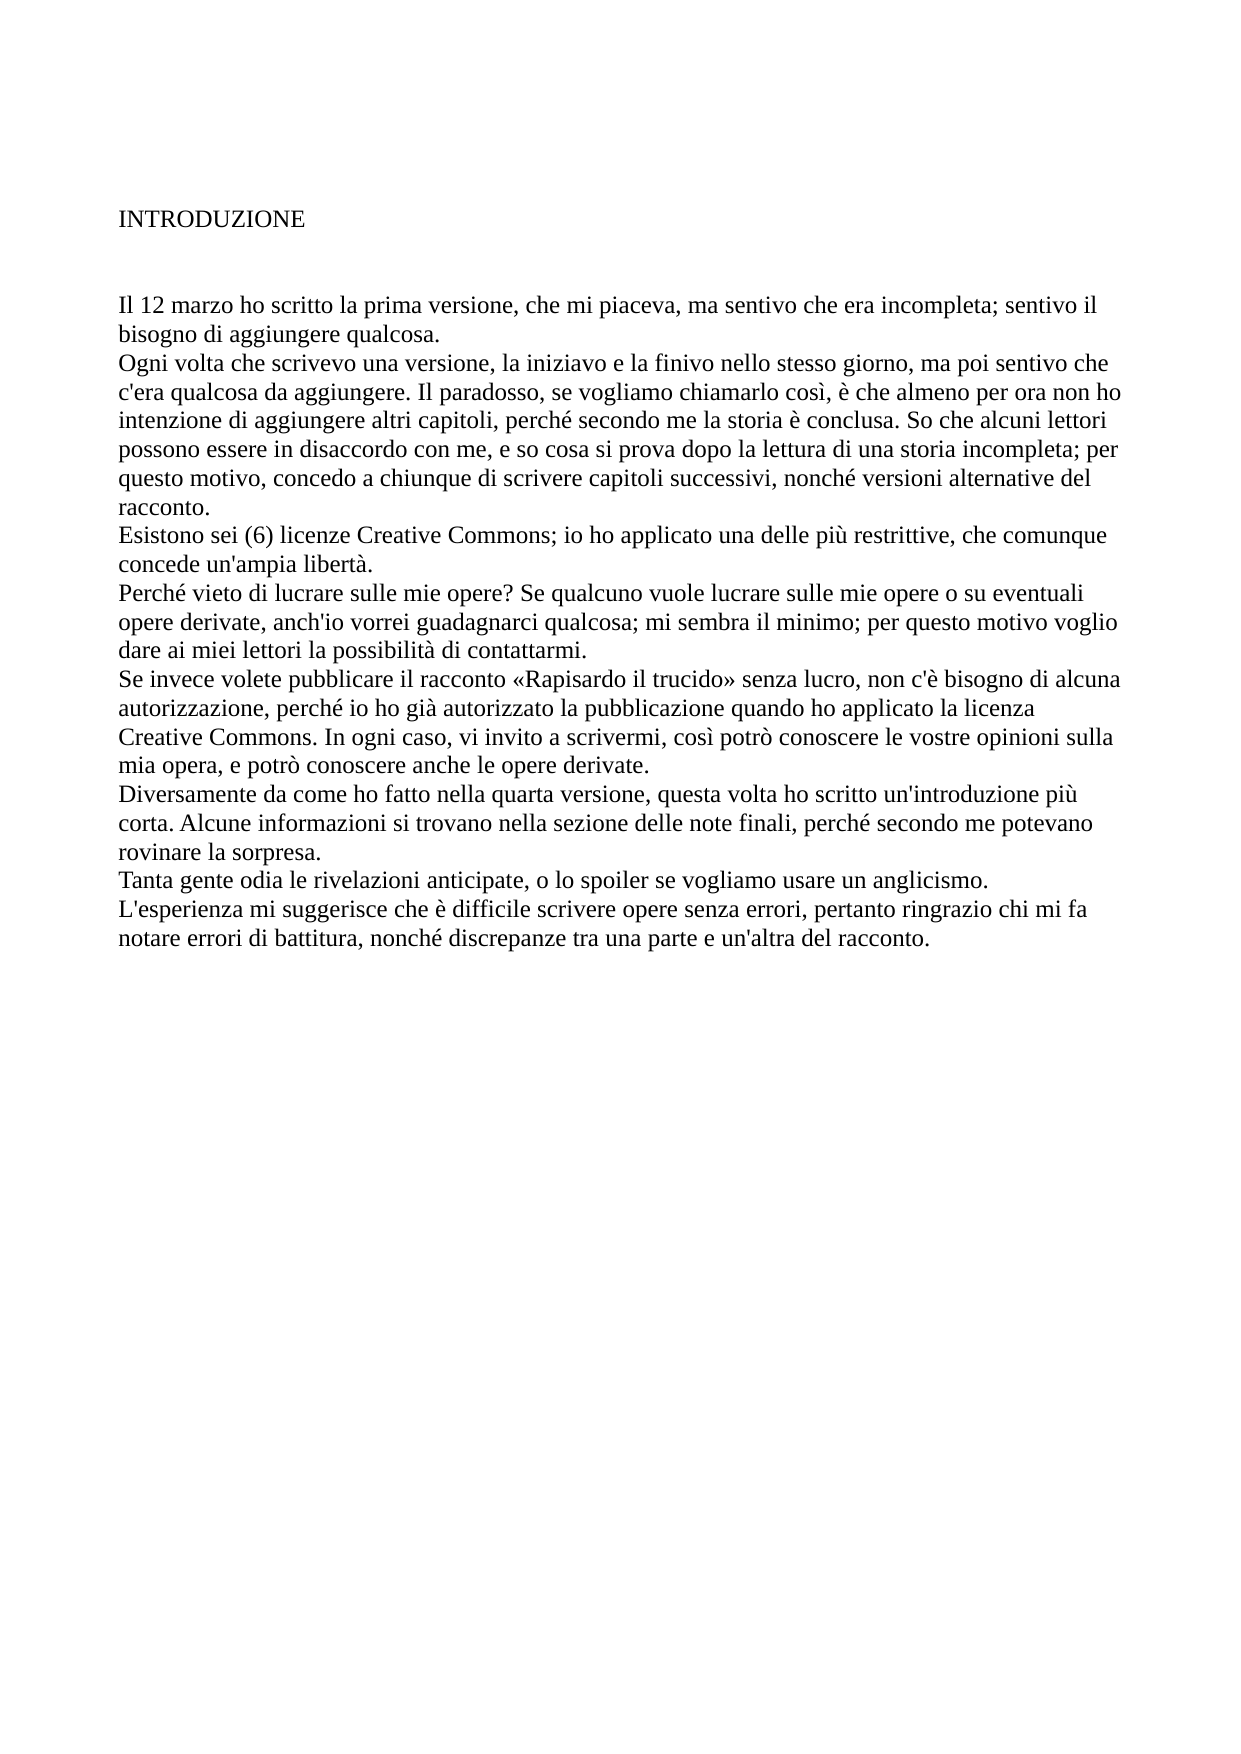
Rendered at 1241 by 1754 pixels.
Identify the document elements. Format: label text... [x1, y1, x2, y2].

text Il 12 marzo ho scritto la prima versione, che mi piaceva, ma sentivo che era incompleta; sentivo il bisogno di aggiungere qualcosa. [118, 291, 1122, 348]
text Ogni volta che scrivevo una versione, la iniziavo e la finivo nello stesso giorno, ma poi sentivo che c'era qualcosa da aggiungere. Il paradosso, se vogliamo chiamarlo così, è che almeno per ora non ho intenzione di aggiungere altri capitoli, perché secondo me la storia è conclusa. So che alcuni lettori possono essere in disaccordo con me, e so cosa si prova dopo la lettura di una storia incompleta; per questo motivo, concedo a chiunque di scrivere capitoli successivi, nonché versioni alternative del racconto. [118, 348, 1122, 521]
text Perché vieto di lucrare sulle mie opere? Se qualcuno vuole lucrare sulle mie opere o su eventuali opere derivate, anch'io vorrei guadagnarci qualcosa; mi sembra il minimo; per questo motivo voglio dare ai miei lettori la possibilità di contattarmi. [118, 578, 1122, 664]
text Diversamente da come ho fatto nella quarta versione, questa volta ho scritto un'introduzione più corta. Alcune informazioni si trovano nella sezione delle note finali, perché secondo me potevano rovinare la sorpresa. [118, 779, 1122, 866]
text Se invece volete pubblicare il racconto «Rapisardo il trucido» senza lucro, non c'è bisogno di alcuna autorizzazione, perché io ho già autorizzato la pubblicazione quando ho applicato la licenza Creative Commons. In ogni caso, vi invito a scrivermi, così potrò conoscere le vostre opinioni sulla mia opera, e potrò conoscere anche le opere derivate. [118, 664, 1122, 779]
text Tanta gente odia le rivelazioni anticipate, o lo spoiler se vogliamo usare un anglicismo. [118, 866, 1122, 894]
text Esistono sei (6) licenze Creative Commons; io ho applicato una delle più restrittive, che comunque concede un'ampia libertà. [118, 521, 1122, 578]
text L'esperienza mi suggerisce che è difficile scrivere opere senza errori, pertanto ringrazio chi mi fa notare errori di battitura, nonché discrepanze tra una parte e un'altra del racconto. [118, 894, 1122, 952]
text INTRODUZIONE [118, 204, 1122, 233]
